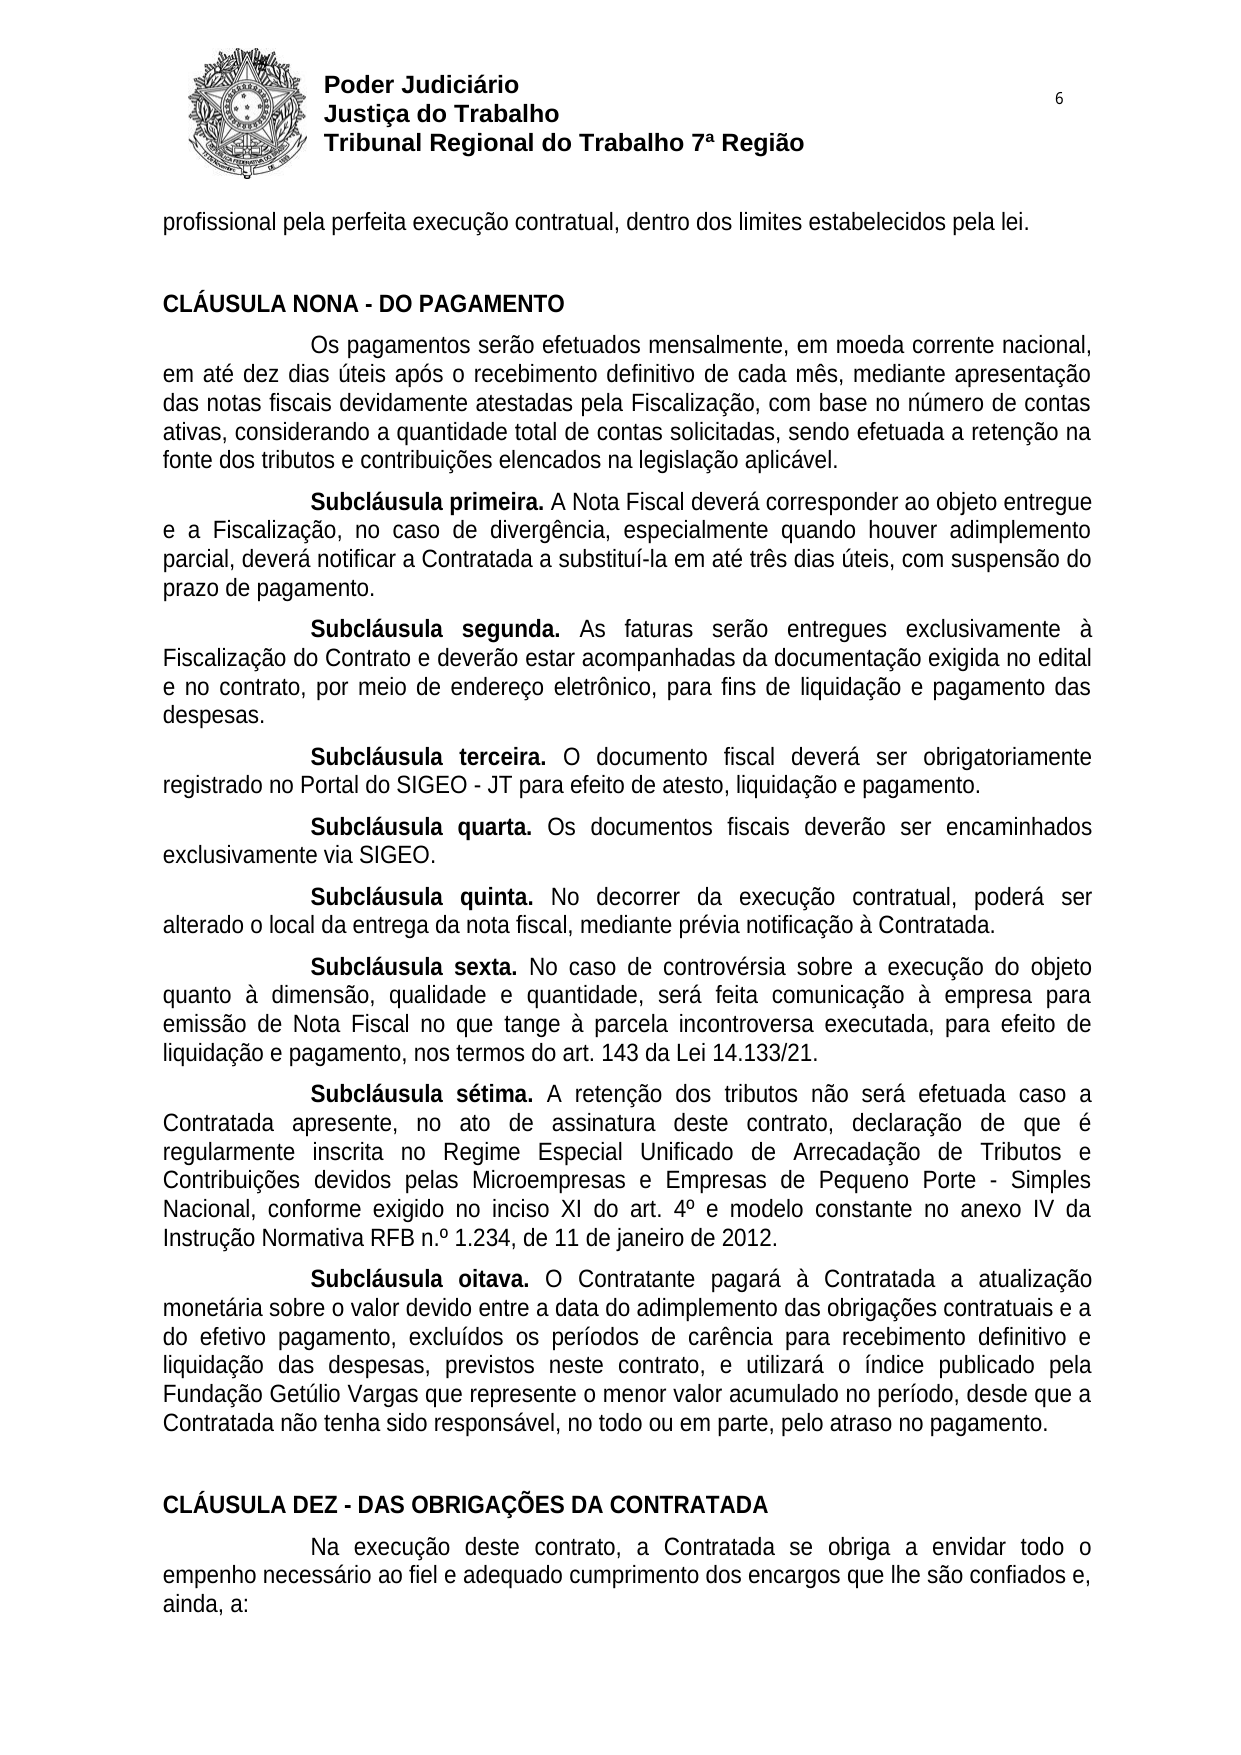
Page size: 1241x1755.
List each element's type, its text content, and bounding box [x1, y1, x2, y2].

text Subcláusula quarta. Os documentos fiscais deverão ser encaminhados exclusivamente via SIGEO. [163, 812, 1093, 869]
text Subcláusula quinta. No decorrer da execução contratual, poderá ser alterado o local da entrega da nota fiscal, mediante prévia notificação à Contratada. [163, 882, 1093, 939]
text Subcláusula oitava. O Contratante pagará à Contratada a atualização monetária sobre o valor devido entre a data do adimplemento das obrigações contratuais e a do efetivo pagamento, excluídos os períodos de carência para recebimento definitivo e liquidação das despesas, previstos neste contrato, e utilizará o índice publicado pela Fundação Getúlio Vargas que represente o menor valor acumulado no período, desde que a Contratada não tenha sido responsável, no todo ou em parte, pelo atraso no pagamento. [163, 1264, 1093, 1437]
text Subcláusula segunda. As faturas serão entregues exclusivamente à Fiscalização do Contrato e deverão estar acompanhadas da documentação exigida no edital e no contrato, por meio de endereço eletrônico, para fins de liquidação e pagamento das despesas. [163, 614, 1093, 729]
text Os pagamentos serão efetuados mensalmente, em moeda corrente nacional, em até dez dias úteis após o recebimento definitivo de cada mês, mediante apresentação das notas fiscais devidamente atestadas pela Fiscalização, com base no número de contas ativas, considerando a quantidade total de contas solicitadas, sendo efetuada a retenção na fonte dos tributos e contribuições elencados na legislação aplicável. [163, 331, 1093, 474]
subtitle CLÁUSULA DEZ - DAS OBRIGAÇÕES DA CONTRATADA [163, 1491, 1093, 1519]
text Subcláusula sexta. No caso de controvérsia sobre a execução do objeto quanto à dimensão, qualidade e quantidade, será feita comunicação à empresa para emissão de Nota Fiscal no que tange à parcela incontroversa executada, para efeito de liquidação e pagamento, nos termos do art. 143 da Lei 14.133/21. [163, 952, 1093, 1067]
text profissional pela perfeita execução contratual, dentro dos limites estabelecidos pela lei. [163, 207, 1093, 236]
text Subcláusula sétima. A retenção dos tributos não será efetuada caso a Contratada apresente, no ato de assinatura deste contrato, declaração de que é regularmente inscrita no Regime Especial Unificado de Arrecadação de Tributos e Contribuições devidos pelas Microempresas e Empresas de Pequeno Porte - Simples Nacional, conforme exigido no inciso XI do art. 4º e modelo constante no anexo IV da Instrução Normativa RFB n.º 1.234, de 11 de janeiro de 2012. [163, 1079, 1093, 1252]
text Na execução deste contrato, a Contratada se obriga a envidar todo o empenho necessário ao fiel e adequado cumprimento dos encargos que lhe são confiados e, ainda, a: [163, 1532, 1093, 1618]
text Subcláusula terceira. O documento fiscal deverá ser obrigatoriamente registrado no Portal do SIGEO - JT para efeito de atesto, liquidação e pagamento. [163, 742, 1093, 799]
text Subcláusula primeira. A Nota Fiscal deverá corresponder ao objeto entregue e a Fiscalização, no caso de divergência, especialmente quando houver adimplemento parcial, deverá notificar a Contratada a substituí-la em até três dias úteis, com suspensão do prazo de pagamento. [163, 487, 1093, 602]
subtitle CLÁUSULA NONA - DO PAGAMENTO [163, 289, 1093, 318]
